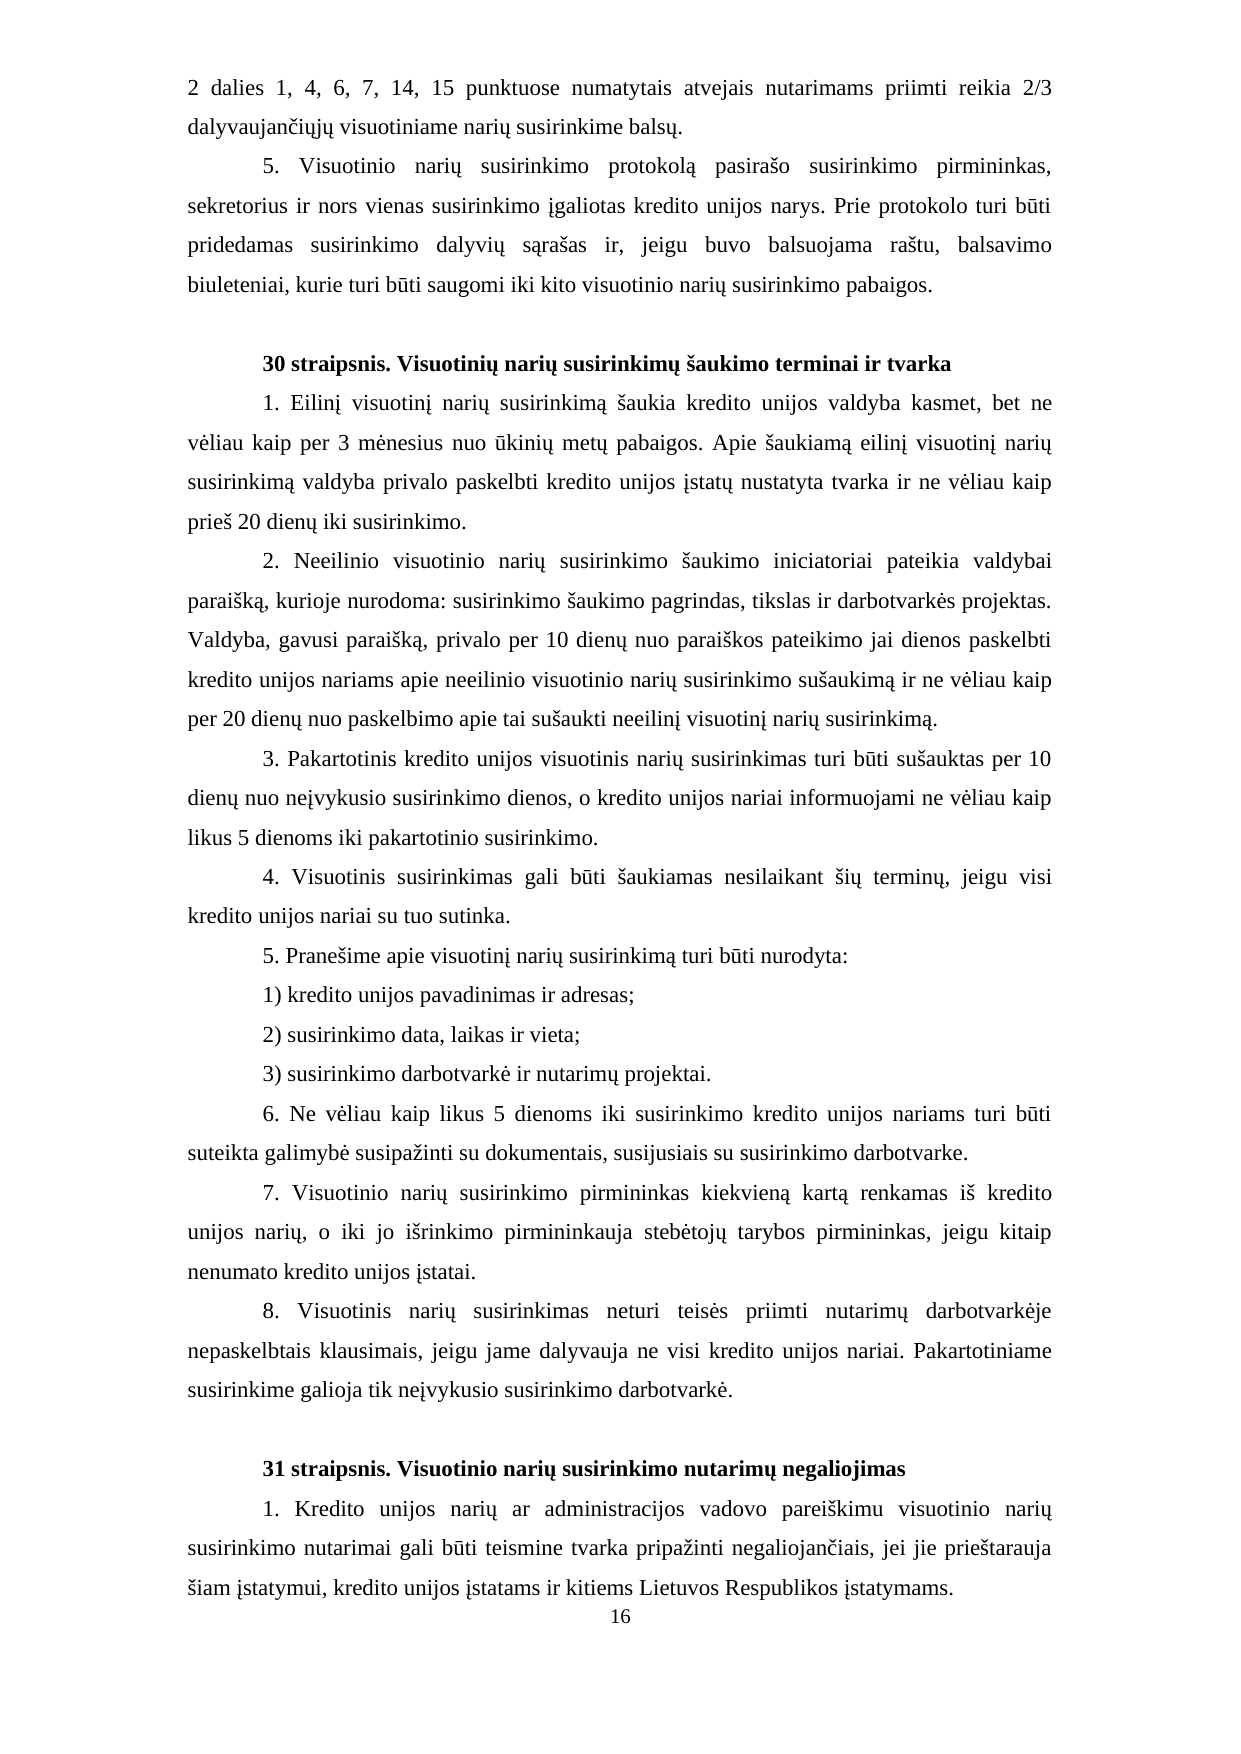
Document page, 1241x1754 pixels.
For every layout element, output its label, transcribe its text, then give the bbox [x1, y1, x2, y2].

text 7. Visuotinio narių susirinkimo pirmininkas kiekvieną kartą renkamas iš kredito unijos narių, o iki jo išrinkimo pirmininkauja stebėtojų tarybos pirmininkas, jeigu kitaip nenumato kredito unijos įstatai. [187, 1179, 1053, 1284]
text 2) susirinkimo data, laikas ir vieta; [187, 1021, 1053, 1047]
text 3. Pakartotinis kredito unijos visuotinis narių susirinkimas turi būti sušauktas per 10 dienų nuo neįvykusio susirinkimo dienos, o kredito unijos nariai informuojami ne vėliau kaip likus 5 dienoms iki pakartotinio susirinkimo. [187, 745, 1053, 850]
text 2 dalies 1, 4, 6, 7, 14, 15 punktuose numatytais atvejais nutarimams priimti reikia 2/3 dalyvaujančiųjų visuotiniame narių susirinkime balsų. [187, 73, 1053, 139]
text 30 straipsnis. Visuotinių narių susirinkimų šaukimo terminai ir tvarka [187, 350, 1053, 376]
text 1) kredito unijos pavadinimas ir adresas; [187, 982, 1053, 1008]
text 2. Neeilinio visuotinio narių susirinkimo šaukimo iniciatoriai pateikia valdybai paraišką, kurioje nurodoma: susirinkimo šaukimo pagrindas, tikslas ir darbotvarkės projektas. Valdyba, gavusi paraišką, privalo per 10 dienų nuo paraiškos pateikimo jai dienos paskelbti kredito unijos nariams apie neeilinio visuotinio narių susirinkimo sušaukimą ir ne vėliau kaip per 20 dienų nuo paskelbimo apie tai sušaukti neeilinį visuotinį narių susirinkimą. [187, 547, 1053, 732]
text 31 straipsnis. Visuotinio narių susirinkimo nutarimų negaliojimas [187, 1455, 1053, 1482]
text 1. Eilinį visuotinį narių susirinkimą šaukia kredito unijos valdyba kasmet, bet ne vėliau kaip per 3 mėnesius nuo ūkinių metų pabaigos. Apie šaukiamą eilinį visuotinį narių susirinkimą valdyba privalo paskelbti kredito unijos įstatų nustatyta tvarka ir ne vėliau kaip prieš 20 dienų iki susirinkimo. [187, 389, 1053, 534]
text 4. Visuotinis susirinkimas gali būti šaukiamas nesilaikant šių terminų, jeigu visi kredito unijos nariai su tuo sutinka. [187, 863, 1053, 929]
text 6. Ne vėliau kaip likus 5 dienoms iki susirinkimo kredito unijos nariams turi būti suteikta galimybė susipažinti su dokumentais, susijusiais su susirinkimo darbotvarke. [187, 1100, 1053, 1166]
text 1. Kredito unijos narių ar administracijos vadovo pareiškimu visuotinio narių susirinkimo nutarimai gali būti teismine tvarka pripažinti negaliojančiais, jei jie prieštarauja šiam įstatymui, kredito unijos įstatams ir kitiems Lietuvos Respublikos įstatymams. [187, 1495, 1053, 1600]
text 8. Visuotinis narių susirinkimas neturi teisės priimti nutarimų darbotvarkėje nepaskelbtais klausimais, jeigu jame dalyvauja ne visi kredito unijos nariai. Pakartotiniame susirinkime galioja tik neįvykusio susirinkimo darbotvarkė. [187, 1297, 1053, 1403]
text 3) susirinkimo darbotvarkė ir nutarimų projektai. [187, 1061, 1053, 1087]
text 5. Pranešime apie visuotinį narių susirinkimą turi būti nurodyta: [187, 942, 1053, 968]
text 5. Visuotinio narių susirinkimo protokolą pasirašo susirinkimo pirmininkas, sekretorius ir nors vienas susirinkimo įgaliotas kredito unijos narys. Prie protokolo turi būti pridedamas susirinkimo dalyvių sąrašas ir, jeigu buvo balsuojama raštu, balsavimo biuleteniai, kurie turi būti saugomi iki kito visuotinio narių susirinkimo pabaigos. [187, 152, 1053, 297]
